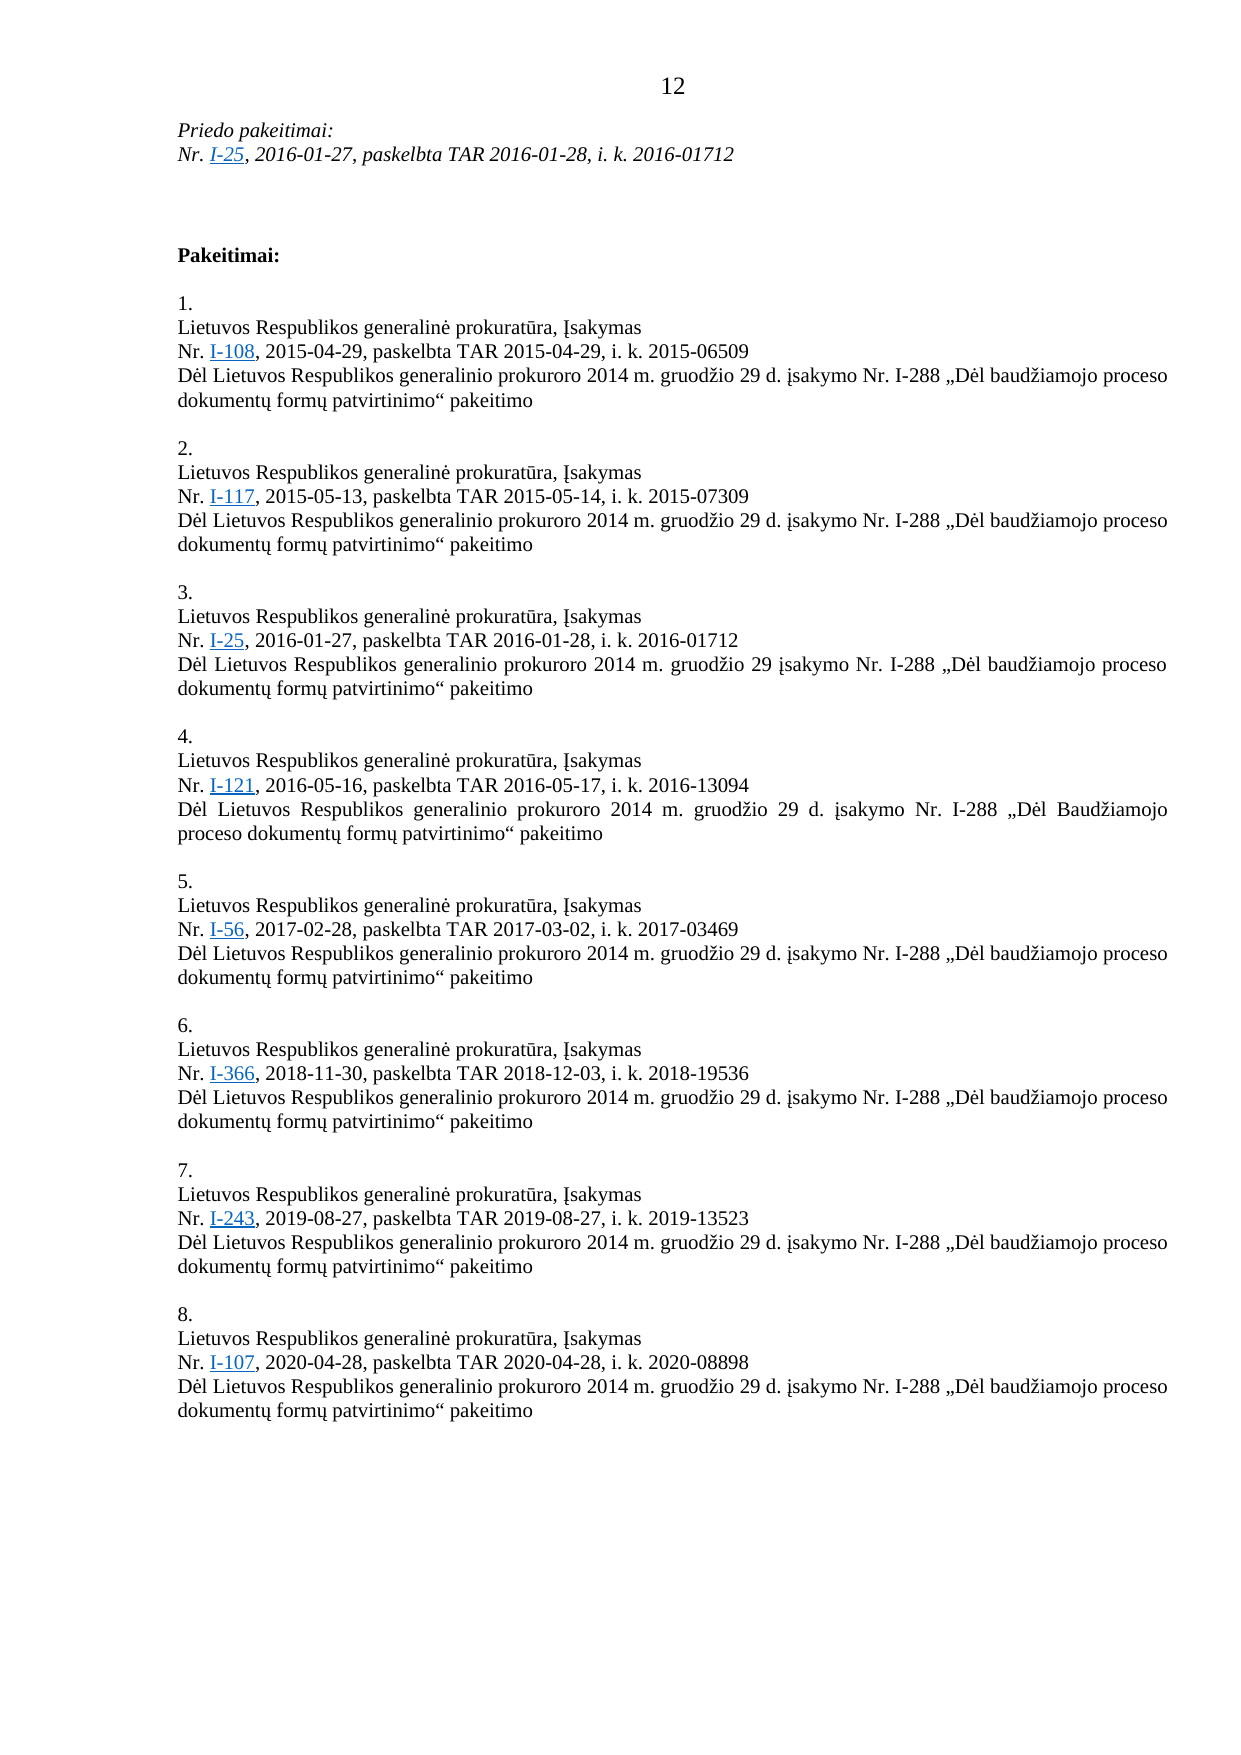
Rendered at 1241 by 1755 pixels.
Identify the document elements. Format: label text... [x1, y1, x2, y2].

text Nr. I-366, 2018-11-30, paskelbta TAR 2018-12-03, i. k. 2018-19536 [177, 1061, 1169, 1085]
text 2. [177, 436, 1169, 460]
text Lietuvos Respublikos generalinė prokuratūra, Įsakymas [177, 1326, 1169, 1350]
text 1. [177, 291, 1169, 315]
text Dėl Lietuvos Respublikos generalinio prokuroro 2014 m. gruodžio 29 d. įsakymo Nr. I-288 „Dėl baudžiamojo proceso dokumentų formų patvirtinimo“ pakeitimo [177, 1374, 1169, 1422]
text Nr. I-25, 2016-01-27, paskelbta TAR 2016-01-28, i. k. 2016-01712 [177, 628, 1169, 652]
text 8. [177, 1302, 1169, 1326]
text Nr. I-25, 2016-01-27, paskelbta TAR 2016-01-28, i. k. 2016-01712 [177, 142, 1169, 166]
text Priedo pakeitimai: [177, 118, 1169, 142]
text Nr. I-56, 2017-02-28, paskelbta TAR 2017-03-02, i. k. 2017-03469 [177, 917, 1169, 941]
text Dėl Lietuvos Respublikos generalinio prokuroro 2014 m. gruodžio 29 d. įsakymo Nr. I-288 „Dėl baudžiamojo proceso dokumentų formų patvirtinimo“ pakeitimo [177, 363, 1169, 412]
text 7. [177, 1157, 1169, 1182]
text Lietuvos Respublikos generalinė prokuratūra, Įsakymas [177, 893, 1169, 917]
text Nr. I-121, 2016-05-16, paskelbta TAR 2016-05-17, i. k. 2016-13094 [177, 772, 1169, 797]
text Nr. I-108, 2015-04-29, paskelbta TAR 2015-04-29, i. k. 2015-06509 [177, 339, 1169, 363]
text Nr. I-117, 2015-05-13, paskelbta TAR 2015-05-14, i. k. 2015-07309 [177, 484, 1169, 508]
text Lietuvos Respublikos generalinė prokuratūra, Įsakymas [177, 315, 1169, 339]
text Dėl Lietuvos Respublikos generalinio prokuroro 2014 m. gruodžio 29 d. įsakymo Nr. I-288 „Dėl baudžiamojo proceso dokumentų formų patvirtinimo“ pakeitimo [177, 941, 1169, 989]
text Nr. I-107, 2020-04-28, paskelbta TAR 2020-04-28, i. k. 2020-08898 [177, 1350, 1169, 1374]
text Lietuvos Respublikos generalinė prokuratūra, Įsakymas [177, 460, 1169, 484]
text Dėl Lietuvos Respublikos generalinio prokuroro 2014 m. gruodžio 29 d. įsakymo Nr. I-288 „Dėl baudžiamojo proceso dokumentų formų patvirtinimo“ pakeitimo [177, 508, 1169, 556]
text Lietuvos Respublikos generalinė prokuratūra, Įsakymas [177, 748, 1169, 772]
text Dėl Lietuvos Respublikos generalinio prokuroro 2014 m. gruodžio 29 d. įsakymo Nr. I-288 „Dėl Baudžiamojo proceso dokumentų formų patvirtinimo“ pakeitimo [177, 797, 1169, 845]
text Dėl Lietuvos Respublikos generalinio prokuroro 2014 m. gruodžio 29 d. įsakymo Nr. I-288 „Dėl baudžiamojo proceso dokumentų formų patvirtinimo“ pakeitimo [177, 1230, 1169, 1278]
text Pakeitimai: [177, 243, 1169, 267]
text Dėl Lietuvos Respublikos generalinio prokuroro 2014 m. gruodžio 29 d. įsakymo Nr. I-288 „Dėl baudžiamojo proceso dokumentų formų patvirtinimo“ pakeitimo [177, 1085, 1169, 1133]
text 6. [177, 1013, 1169, 1037]
text Nr. I-243, 2019-08-27, paskelbta TAR 2019-08-27, i. k. 2019-13523 [177, 1206, 1169, 1230]
text 3. [177, 580, 1169, 604]
text 5. [177, 869, 1169, 893]
text Dėl Lietuvos Respublikos generalinio prokuroro 2014 m. gruodžio 29 įsakymo Nr. I-288 „Dėl baudžiamojo proceso dokumentų formų patvirtinimo“ pakeitimo [177, 652, 1169, 700]
text Lietuvos Respublikos generalinė prokuratūra, Įsakymas [177, 1182, 1169, 1206]
text Lietuvos Respublikos generalinė prokuratūra, Įsakymas [177, 1037, 1169, 1061]
text Lietuvos Respublikos generalinė prokuratūra, Įsakymas [177, 604, 1169, 628]
text 4. [177, 724, 1169, 748]
